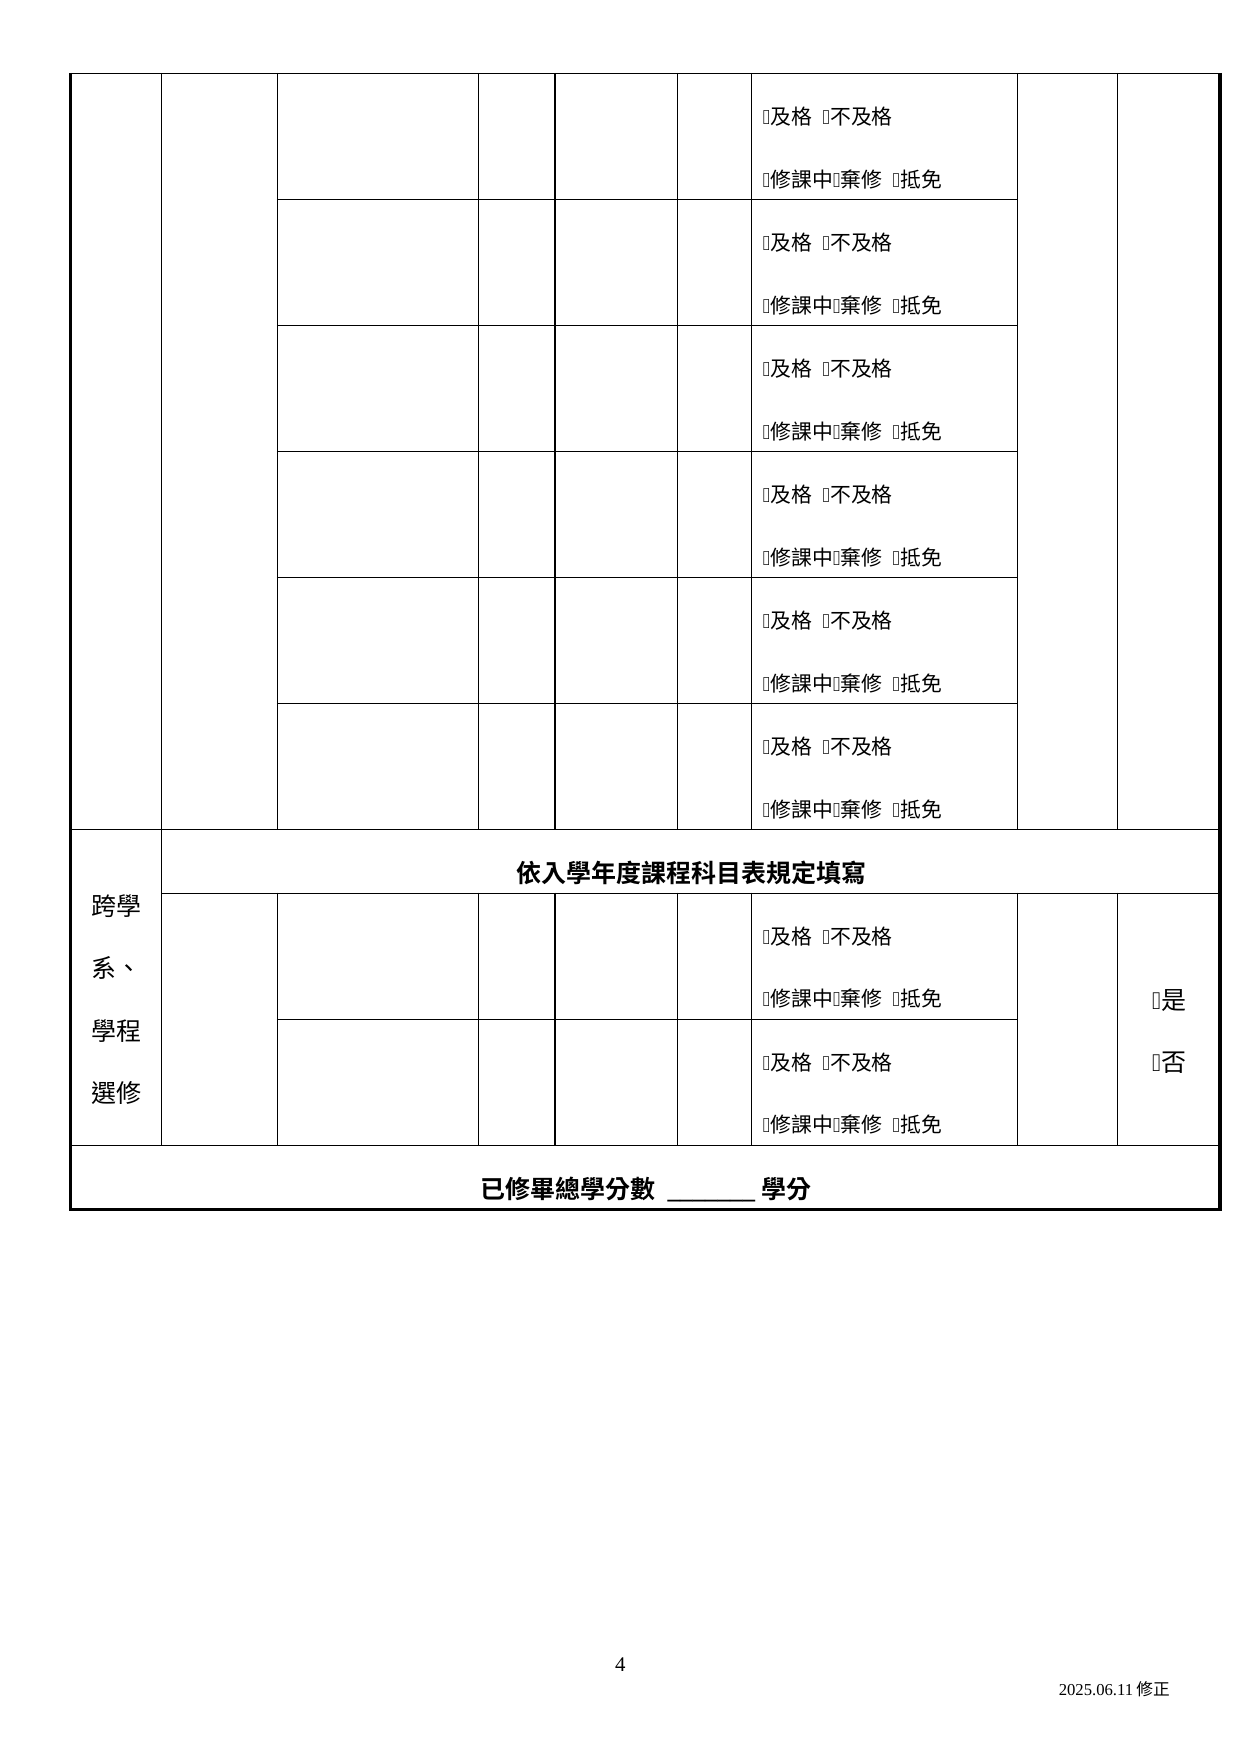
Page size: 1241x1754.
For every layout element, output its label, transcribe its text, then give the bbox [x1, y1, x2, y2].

table_cell [678, 894, 751, 1019]
table_cell 跨學系、學程選修 [72, 830, 161, 1145]
table_cell 已修畢總學分數 _______ 學分 [72, 1146, 1218, 1208]
table_cell [278, 200, 478, 325]
table_cell 及格 不及格 修課中棄修 抵免 [752, 1020, 1017, 1145]
table_cell [1118, 74, 1218, 829]
table_cell [678, 200, 751, 325]
table_cell [278, 326, 478, 451]
table_cell 及格 不及格 修課中棄修 抵免 [752, 894, 1017, 1019]
table_cell [556, 200, 677, 325]
table_cell [678, 452, 751, 577]
table_cell [556, 894, 677, 1019]
table_cell [556, 74, 677, 199]
table_cell [678, 578, 751, 703]
table_cell [556, 326, 677, 451]
table_cell [479, 1020, 554, 1145]
table_cell [1018, 74, 1117, 829]
table_cell [678, 74, 751, 199]
table_cell [278, 578, 478, 703]
table_cell [479, 452, 554, 577]
table_cell 及格 不及格 修課中棄修 抵免 [752, 326, 1017, 451]
table_cell [162, 74, 277, 829]
table_cell 及格 不及格 修課中棄修 抵免 [752, 578, 1017, 703]
table_cell [556, 704, 677, 829]
table_cell [556, 452, 677, 577]
table_cell 及格 不及格 修課中棄修 抵免 [752, 452, 1017, 577]
table_cell [479, 74, 554, 199]
table_cell [1018, 894, 1117, 1145]
table_cell [479, 704, 554, 829]
table_cell [278, 894, 478, 1019]
table_cell [678, 326, 751, 451]
table_cell [72, 74, 161, 829]
table_cell [556, 578, 677, 703]
table_cell [479, 200, 554, 325]
table_cell 及格 不及格 修課中棄修 抵免 [752, 704, 1017, 829]
table_cell [278, 74, 478, 199]
table_cell [678, 1020, 751, 1145]
table_cell 是 否 [1118, 894, 1218, 1145]
table_cell [278, 452, 478, 577]
table_cell [479, 894, 554, 1019]
table_cell [479, 326, 554, 451]
table_cell [479, 578, 554, 703]
table_cell 及格 不及格 修課中棄修 抵免 [752, 200, 1017, 325]
table_cell [162, 894, 277, 1145]
table_cell [278, 704, 478, 829]
table_cell [556, 1020, 677, 1145]
table_cell 及格 不及格 修課中棄修 抵免 [752, 74, 1017, 199]
table_cell [278, 1020, 478, 1145]
table_cell 依入學年度課程科目表規定填寫 [162, 830, 1218, 893]
table_cell [678, 704, 751, 829]
